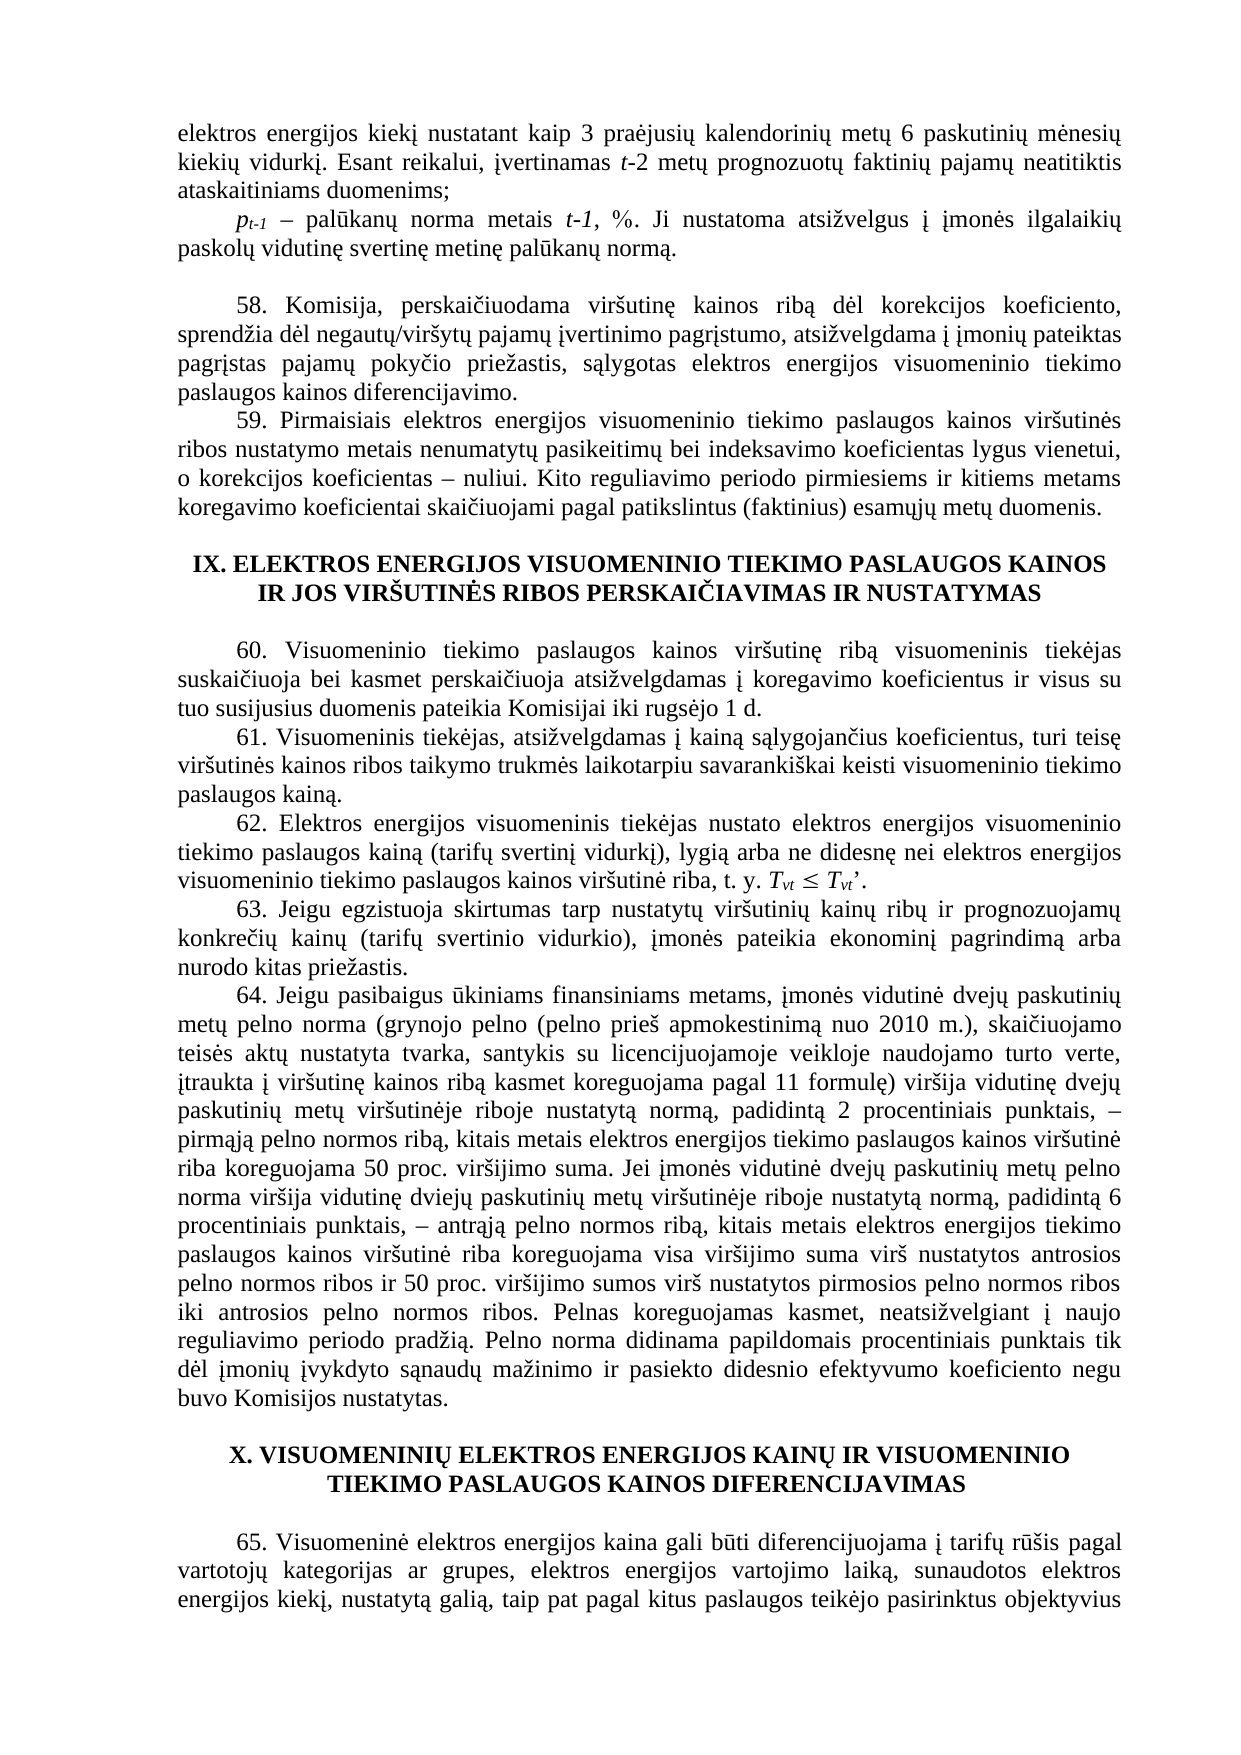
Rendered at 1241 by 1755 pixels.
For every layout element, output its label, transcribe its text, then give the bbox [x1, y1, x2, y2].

text 59. Pirmaisiais elektros energijos visuomeninio tiekimo paslaugos kainos viršutinės ribos nustatymo metais nenumatytų pasikeitimų bei indeksavimo koeficientas lygus vienetui, o korekcijos koeficientas – nuliui. Kito reguliavimo periodo pirmiesiems ir kitiems metams koregavimo koeficientai skaičiuojami pagal patikslintus (faktinius) esamųjų metų duomenis. [177, 406, 1122, 521]
text 61. Visuomeninis tiekėjas, atsižvelgdamas į kainą sąlygojančius koeficientus, turi teisę viršutinės kainos ribos taikymo trukmės laikotarpiu savarankiškai keisti visuomeninio tiekimo paslaugos kainą. [177, 722, 1122, 808]
text 63. Jeigu egzistuoja skirtumas tarp nustatytų viršutinių kainų ribų ir prognozuojamų konkrečių kainų (tarifų svertinio vidurkio), įmonės pateikia ekonominį pagrindimą arba nurodo kitas priežastis. [177, 894, 1122, 981]
text 65. Visuomeninė elektros energijos kaina gali būti diferencijuojama į tarifų rūšis pagal vartotojų kategorijas ar grupes, elektros energijos vartojimo laiką, sunaudotos elektros energijos kiekį, nustatytą galią, taip pat pagal kitus paslaugos teikėjo pasirinktus objektyvius [177, 1527, 1122, 1613]
text 58. Komisija, perskaičiuodama viršutinę kainos ribą dėl korekcijos koeficiento, sprendžia dėl negautų/viršytų pajamų įvertinimo pagrįstumo, atsižvelgdama į įmonių pateiktas pagrįstas pajamų pokyčio priežastis, sąlygotas elektros energijos visuomeninio tiekimo paslaugos kainos diferencijavimo. [177, 291, 1122, 406]
text 64. Jeigu pasibaigus ūkiniams finansiniams metams, įmonės vidutinė dvejų paskutinių metų pelno norma (grynojo pelno (pelno prieš apmokestinimą nuo 2010 m.), skaičiuojamo teisės aktų nustatyta tvarka, santykis su licencijuojamoje veikloje naudojamo turto verte, įtraukta į viršutinę kainos ribą kasmet koreguojama pagal 11 formulę) viršija vidutinę dvejų paskutinių metų viršutinėje riboje nustatytą normą, padidintą 2 procentiniais punktais, – pirmąją pelno normos ribą, kitais metais elektros energijos tiekimo paslaugos kainos viršutinė riba koreguojama 50 proc. viršijimo suma. Jei įmonės vidutinė dvejų paskutinių metų pelno norma viršija vidutinę dviejų paskutinių metų viršutinėje riboje nustatytą normą, padidintą 6 procentiniais punktais, – antrąją pelno normos ribą, kitais metais elektros energijos tiekimo paslaugos kainos viršutinė riba koreguojama visa viršijimo suma virš nustatytos antrosios pelno normos ribos ir 50 proc. viršijimo sumos virš nustatytos pirmosios pelno normos ribos iki antrosios pelno normos ribos. Pelnas koreguojamas kasmet, neatsižvelgiant į naujo reguliavimo periodo pradžią. Pelno norma didinama papildomais procentiniais punktais tik dėl įmonių įvykdyto sąnaudų mažinimo ir pasiekto didesnio efektyvumo koeficiento negu buvo Komisijos nustatytas. [177, 981, 1122, 1412]
text pt-1 – palūkanų norma metais t-1, . Ji nustatoma atsižvelgus į įmonės ilgalaikių paskolų vidutinę svertinę metinę palūkanų normą. [177, 204, 1122, 262]
text IX. ELEKTROS ENERGIJOS VISUOMENINIO TIEKIMO PASLAUGOS KAINOS IR JOS VIRŠUTINĖS RIBOS PERSKAIČIAVIMAS IR NUSTATYMAS [177, 549, 1122, 607]
text X. VISUOMENINIŲ ELEKTROS ENERGIJOS KAINŲ IR VISUOMENINIO TIEKIMO PASLAUGOS KAINOS DIFERENCIJAVIMAS [177, 1441, 1122, 1498]
text 62. Elektros energijos visuomeninis tiekėjas nustato elektros energijos visuomeninio tiekimo paslaugos kainą (tarifų svertinį vidurkį), lygią arba ne didesnę nei elektros energijos visuomeninio tiekimo paslaugos kainos viršutinė riba, t. y. Tvt <= Tvt’. [177, 808, 1122, 894]
text elektros energijos kiekį nustatant kaip 3 praėjusių kalendorinių metų 6 paskutinių mėnesių kiekių vidurkį. Esant reikalui, įvertinamas t-2 metų prognozuotų faktinių pajamų neatitiktis ataskaitiniams duomenims; [177, 118, 1122, 204]
text 60. Visuomeninio tiekimo paslaugos kainos viršutinę ribą visuomeninis tiekėjas suskaičiuoja bei kasmet perskaičiuoja atsižvelgdamas į koregavimo koeficientus ir visus su tuo susijusius duomenis pateikia Komisijai iki rugsėjo 1 d. [177, 636, 1122, 722]
